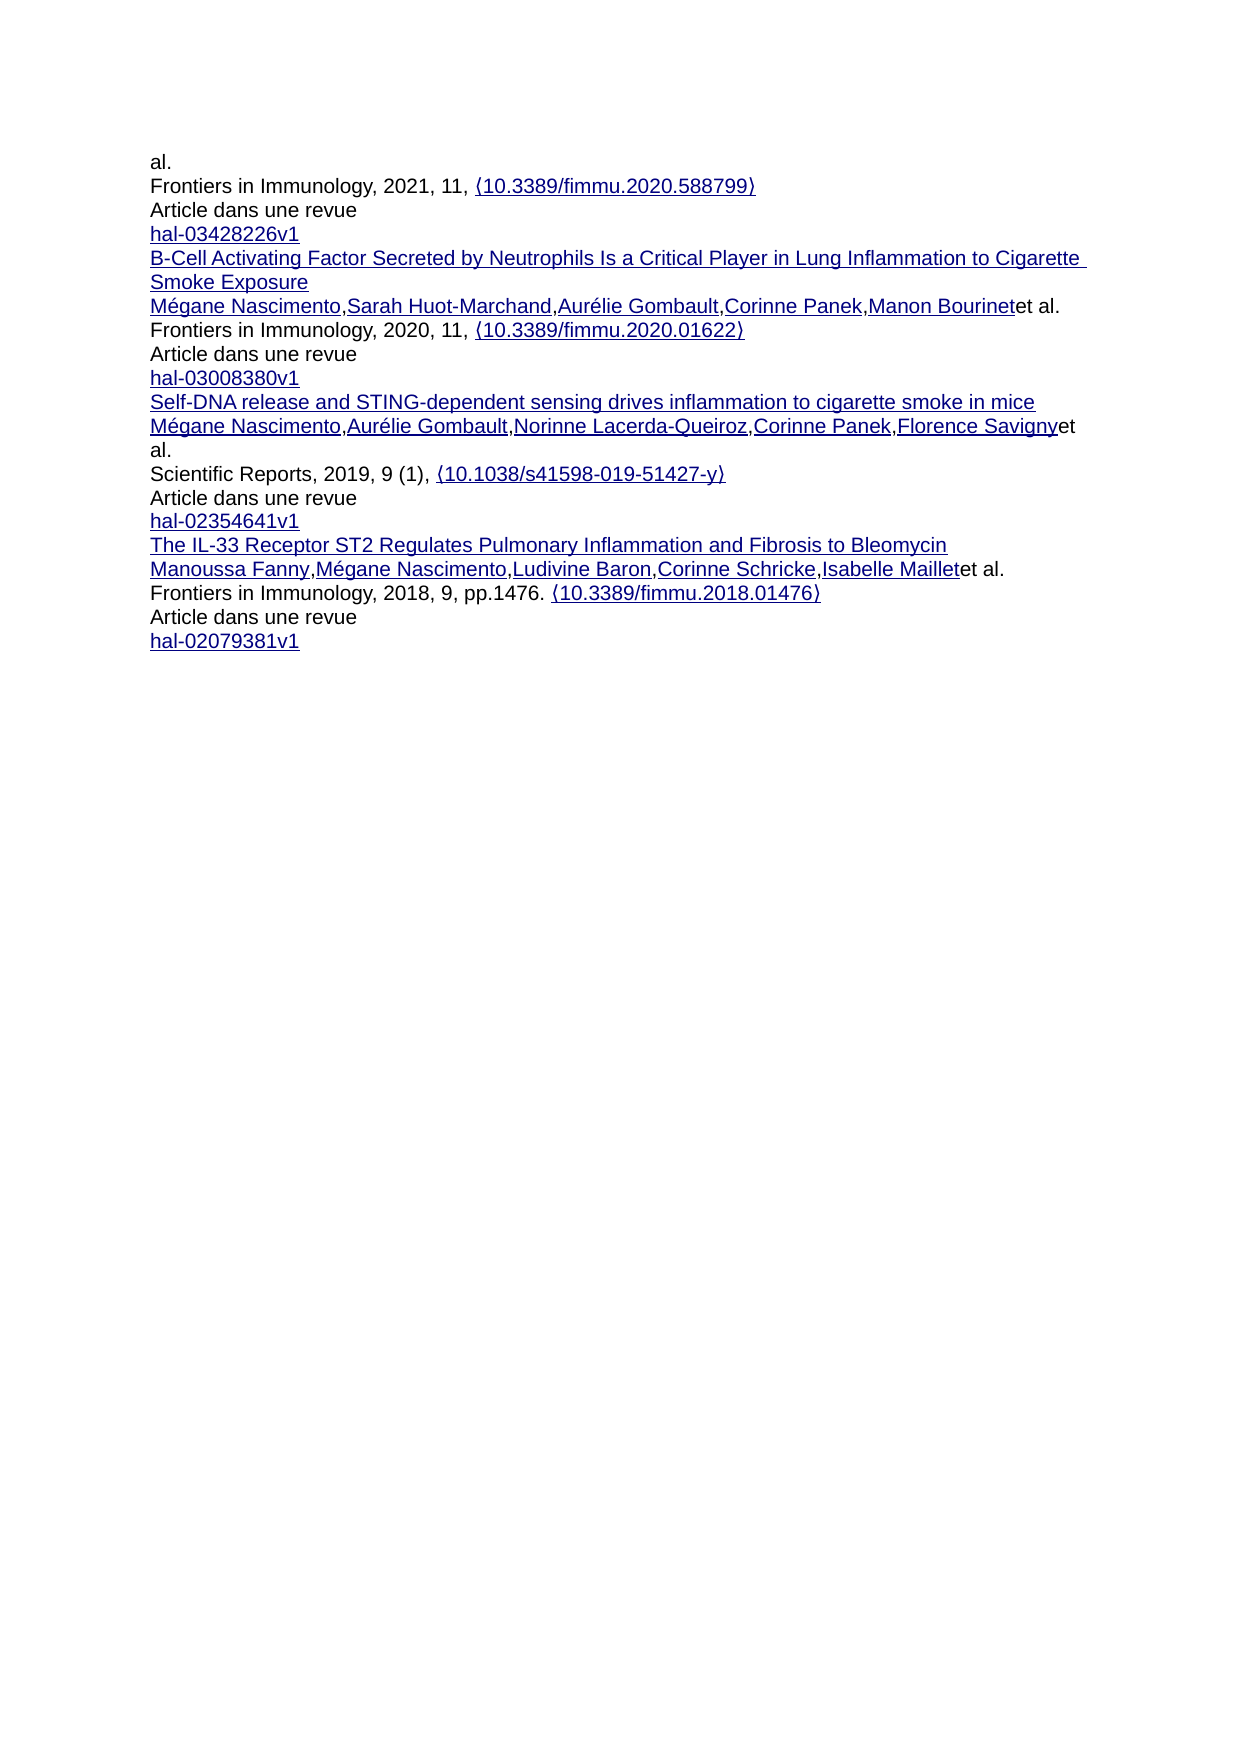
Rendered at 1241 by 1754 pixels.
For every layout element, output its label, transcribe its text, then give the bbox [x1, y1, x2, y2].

table_cell Self-DNA release and STING-dependent sensing drives inflammation to cigarette smoke in mice Mégane Nascimento,Aurélie Gombault,Norinne Lacerda-Queiroz,Corinne Panek,Florence Savignyet al. Scientific Reports, 2019, 9 (1), ⟨10.1038/s41598-019-51427-y⟩ Article dans une revue hal-02354641v1 [150, 390, 1090, 533]
table_cell B-Cell Activating Factor Secreted by Neutrophils Is a Critical Player in Lung Inflammation to Cigarette Smoke Exposure Mégane Nascimento,Sarah Huot-Marchand,Aurélie Gombault,Corinne Panek,Manon Bourinetet al. Frontiers in Immunology, 2020, 11, ⟨10.3389/fimmu.2020.01622⟩ Article dans une revue hal-03008380v1 [150, 246, 1090, 389]
table_cell al. Frontiers in Immunology, 2021, 11, ⟨10.3389/fimmu.2020.588799⟩ Article dans une revue hal-03428226v1 [150, 150, 1090, 246]
table_cell The IL-33 Receptor ST2 Regulates Pulmonary Inflammation and Fibrosis to Bleomycin Manoussa Fanny,Mégane Nascimento,Ludivine Baron,Corinne Schricke,Isabelle Mailletet al. Frontiers in Immunology, 2018, 9, pp.1476. ⟨10.3389/fimmu.2018.01476⟩ Article dans une revue hal-02079381v1 [150, 533, 1090, 653]
